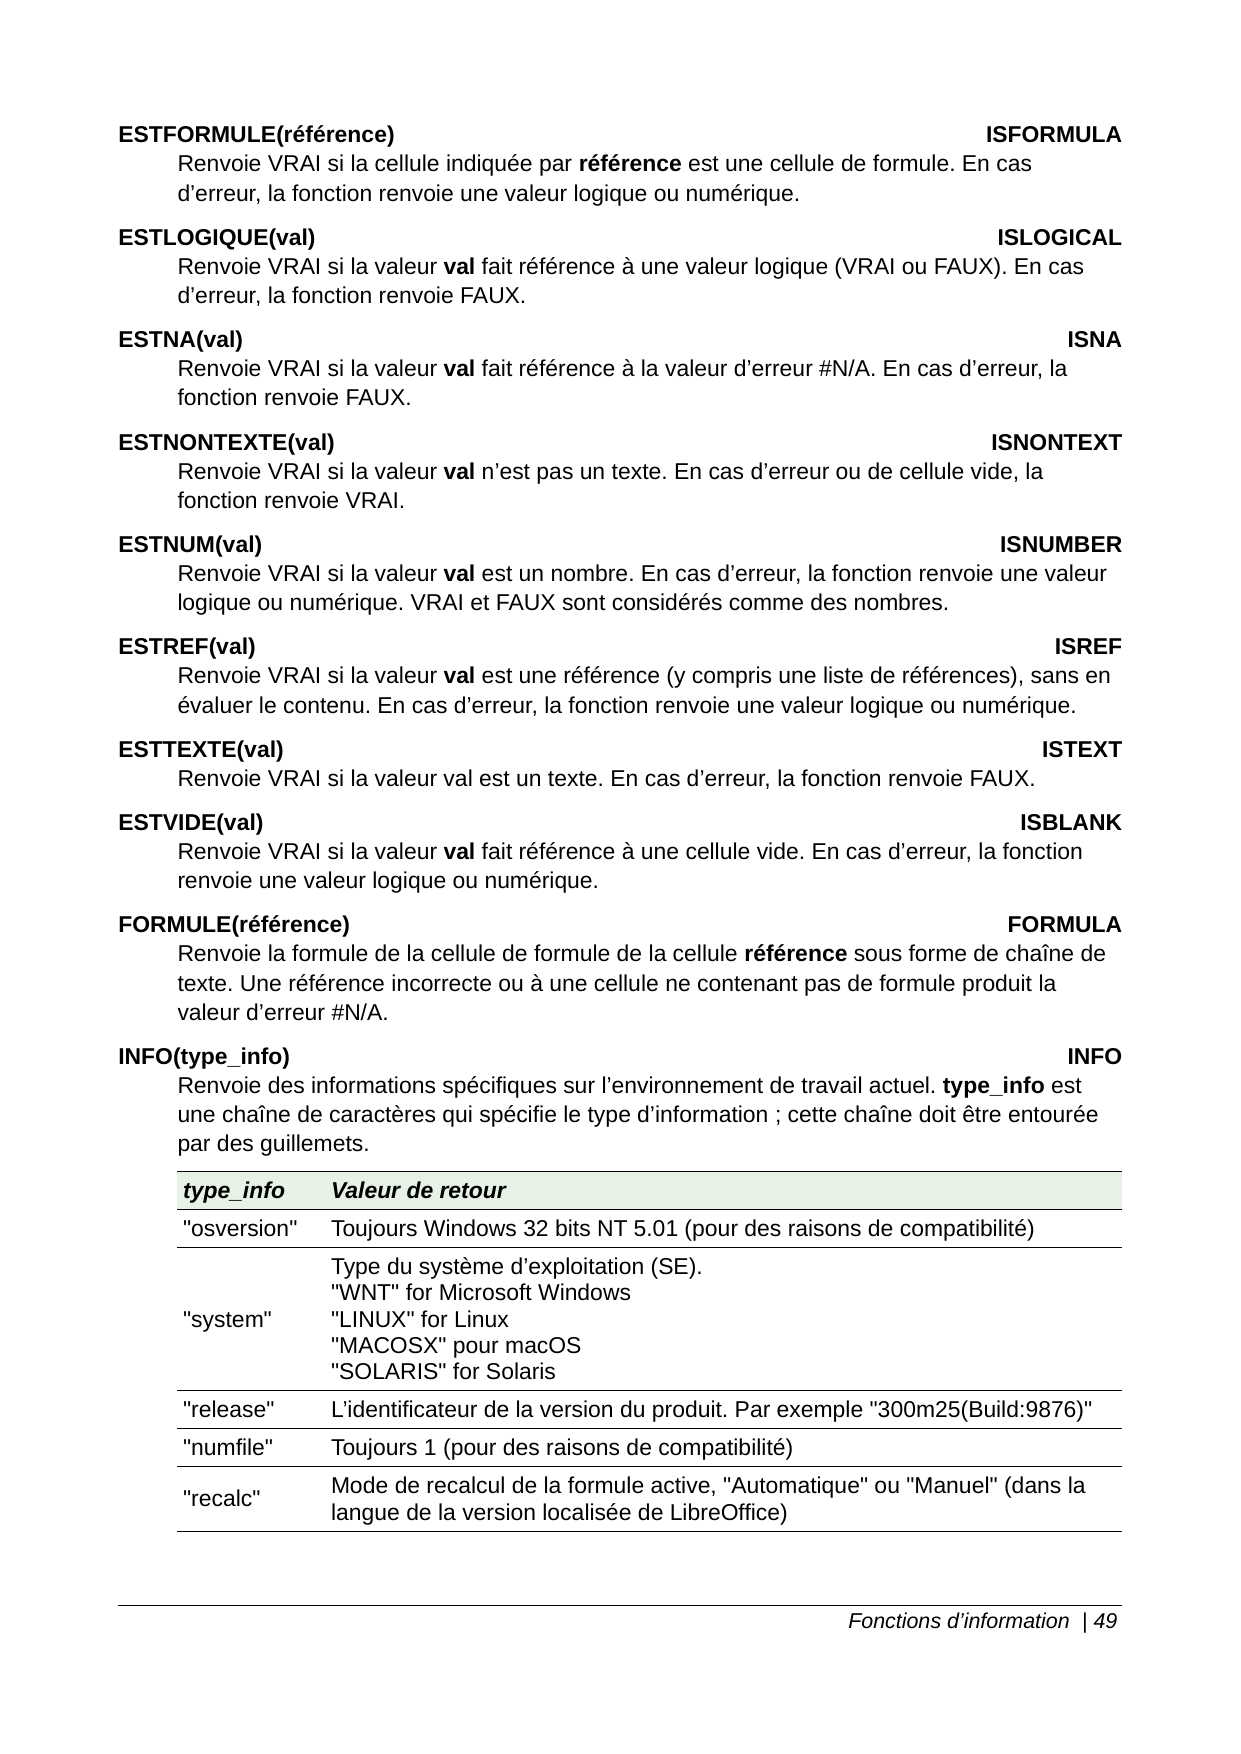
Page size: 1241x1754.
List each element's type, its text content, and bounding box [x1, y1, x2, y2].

text ESTNONTEXTE(val) ISNONTEXT [118, 425, 1122, 455]
text ESTTEXTE(val) ISTEXT [118, 732, 1122, 762]
list Renvoie VRAI si la valeur val est un texte. En cas d’erreur, la fonction renvoie FAUX. [177, 762, 1122, 791]
table_cell "numfile" [177, 1429, 325, 1466]
list Renvoie VRAI si la valeur val fait référence à la valeur d’erreur #N/A. En cas d’erreur, la fonction renvoie FAUX. [177, 352, 1122, 411]
text ESTREF(val) ISREF [118, 630, 1122, 659]
list Renvoie VRAI si la valeur val est un nombre. En cas d’erreur, la fonction renvoie une valeur logique ou numérique. VRAI et FAUX sont considérés comme des nombres. [177, 557, 1122, 616]
text INFO(type_info) INFO [118, 1040, 1122, 1069]
table_cell L’identificateur de la version du produit. Par exemple "300m25(Build:9876)" [325, 1391, 1122, 1428]
list Renvoie VRAI si la cellule indiquée par référence est une cellule de formule. En cas d’erreur, la fonction renvoie une valeur logique ou numérique. [177, 148, 1122, 206]
table_cell "osversion" [177, 1210, 325, 1247]
list Renvoie VRAI si la valeur val est une référence (y compris une liste de références), sans en évaluer le contenu. En cas d’erreur, la fonction renvoie une valeur logique ou numérique. [177, 659, 1122, 718]
table_cell Mode de recalcul de la formule active, "Automatique" ou "Manuel" (dans la langue de la version localisée de LibreOffice) [325, 1467, 1122, 1531]
list Renvoie VRAI si la valeur val fait référence à une valeur logique (VRAI ou FAUX). En cas d’erreur, la fonction renvoie FAUX. [177, 250, 1122, 308]
list Renvoie VRAI si la valeur val fait référence à une cellule vide. En cas d’erreur, la fonction renvoie une valeur logique ou numérique. [177, 835, 1122, 893]
text ESTNA(val) ISNA [118, 323, 1122, 352]
text ESTNUM(val) ISNUMBER [118, 528, 1122, 557]
text FORMULE(référence) FORMULA [118, 908, 1122, 938]
table_cell Toujours 1 (pour des raisons de compatibilité) [325, 1429, 1122, 1466]
list Renvoie des informations spécifiques sur l’environnement de travail actuel. type_info est une chaîne de caractères qui spécifie le type d’information ; cette chaîne doit être entourée par des guillemets. [177, 1069, 1122, 1157]
list Renvoie la formule de la cellule de formule de la cellule référence sous forme de chaîne de texte. Une référence incorrecte ou à une cellule ne contenant pas de formule produit la valeur d’erreur #N/A. [177, 938, 1122, 1025]
list Renvoie VRAI si la valeur val n’est pas un texte. En cas d’erreur ou de cellule vide, la fonction renvoie VRAI. [177, 455, 1122, 513]
table_cell "system" [177, 1248, 325, 1390]
table_cell Toujours Windows 32 bits NT 5.01 (pour des raisons de compatibilité) [325, 1210, 1122, 1247]
table_header type_info [177, 1172, 325, 1209]
table_header Valeur de retour [325, 1172, 1122, 1209]
text ESTLOGIQUE(val) ISLOGICAL [118, 221, 1122, 250]
table_cell "recalc" [177, 1467, 325, 1531]
table_cell Type du système d’exploitation (SE). "WNT" for Microsoft Windows "LINUX" for Linux "MACOSX" pour macOS "SOLARIS" for Solaris [325, 1248, 1122, 1390]
text ESTFORMULE(référence) ISFORMULA [118, 118, 1122, 148]
table_cell "release" [177, 1391, 325, 1428]
text ESTVIDE(val) ISBLANK [118, 806, 1122, 835]
